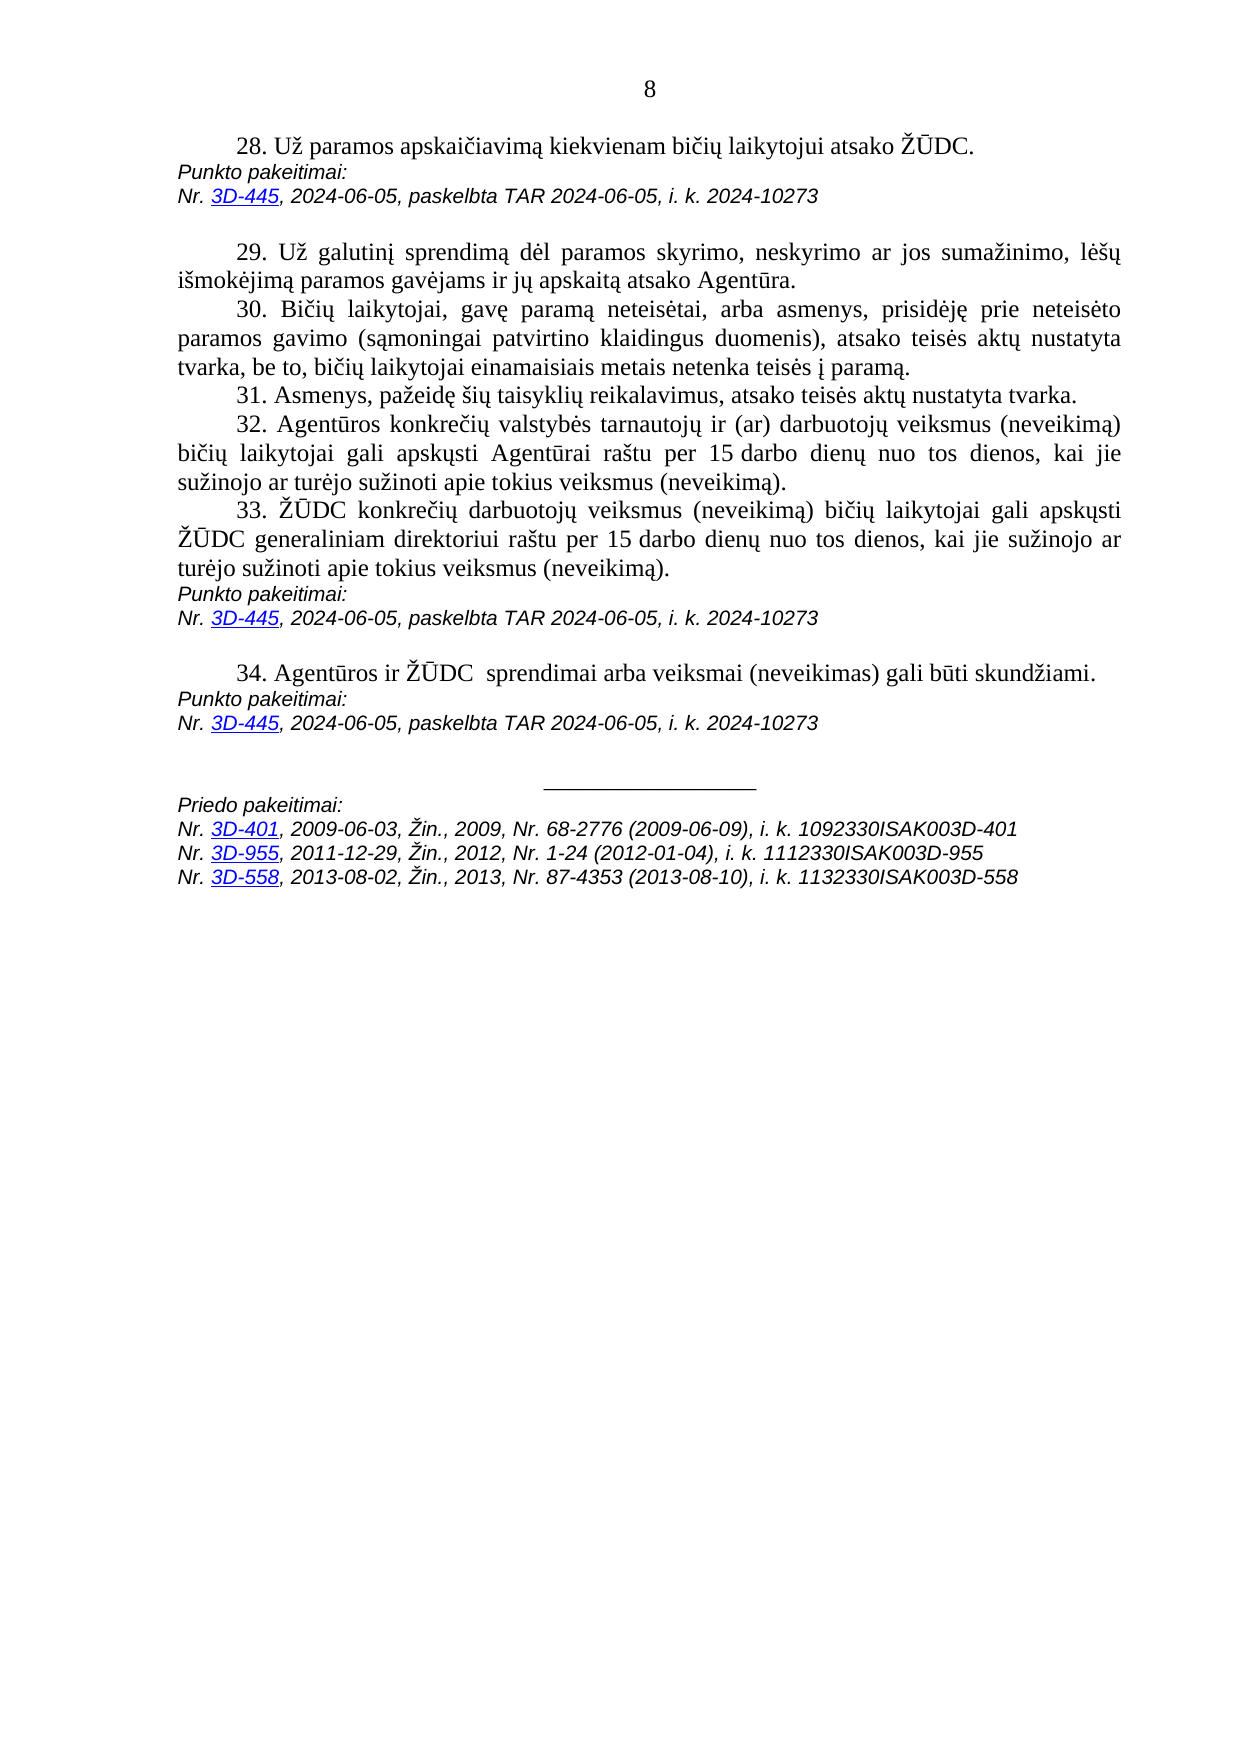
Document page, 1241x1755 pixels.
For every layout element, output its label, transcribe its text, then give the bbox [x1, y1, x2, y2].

text Nr. 3D-955, 2011-12-29, Žin., 2012, Nr. 1-24 (2012-01-04), i. k. 1112330ISAK003D-955 [177, 841, 1122, 864]
text Punkto pakeitimai: [177, 582, 1122, 606]
text Nr. 3D-445, 2024-06-05, paskelbta TAR 2024-06-05, i. k. 2024-10273 [177, 606, 1122, 630]
text 31. Asmenys, pažeidę šių taisyklių reikalavimus, atsako teisės aktų nustatyta tvarka. [177, 381, 1122, 409]
text 33. ŽŪDC konkrečių darbuotojų veiksmus (neveikimą) bičių laikytojai gali apskųsti ŽŪDC generaliniam direktoriui raštu per 15 darbo dienų nuo tos dienos, kai jie sužinojo ar turėjo sužinoti apie tokius veiksmus (neveikimą). [177, 496, 1122, 582]
text 29. Už galutinį sprendimą dėl paramos skyrimo, neskyrimo ar jos sumažinimo, lėšų išmokėjimą paramos gavėjams ir jų apskaitą atsako Agentūra. [177, 237, 1122, 294]
text Nr. 3D-445, 2024-06-05, paskelbta TAR 2024-06-05, i. k. 2024-10273 [177, 184, 1122, 208]
text 34. Agentūros ir ŽŪDC sprendimai arba veiksmai (neveikimas) gali būti skundžiami. [177, 658, 1122, 687]
text 32. Agentūros konkrečių valstybės tarnautojų ir (ar) darbuotojų veiksmus (neveikimą) bičių laikytojai gali apskųsti Agentūrai raštu per 15 darbo dienų nuo tos dienos, kai jie sužinojo ar turėjo sužinoti apie tokius veiksmus (neveikimą). [177, 409, 1122, 496]
text Nr. 3D-401, 2009-06-03, Žin., 2009, Nr. 68-2776 (2009-06-09), i. k. 1092330ISAK003D-401 [177, 817, 1122, 841]
text _________________ [177, 764, 1122, 793]
text Nr. 3D-445, 2024-06-05, paskelbta TAR 2024-06-05, i. k. 2024-10273 [177, 711, 1122, 735]
text 28. Už paramos apskaičiavimą kiekvienam bičių laikytojui atsako ŽŪDC. [177, 131, 1122, 160]
text Punkto pakeitimai: [177, 160, 1122, 184]
text Priedo pakeitimai: [177, 793, 1122, 817]
text Nr. 3D-558, 2013-08-02, Žin., 2013, Nr. 87-4353 (2013-08-10), i. k. 1132330ISAK003D-558 [177, 864, 1122, 888]
text Punkto pakeitimai: [177, 687, 1122, 711]
text 30. Bičių laikytojai, gavę paramą neteisėtai, arba asmenys, prisidėję prie neteisėto paramos gavimo (sąmoningai patvirtino klaidingus duomenis), atsako teisės aktų nustatyta tvarka, be to, bičių laikytojai einamaisiais metais netenka teisės į paramą. [177, 294, 1122, 381]
